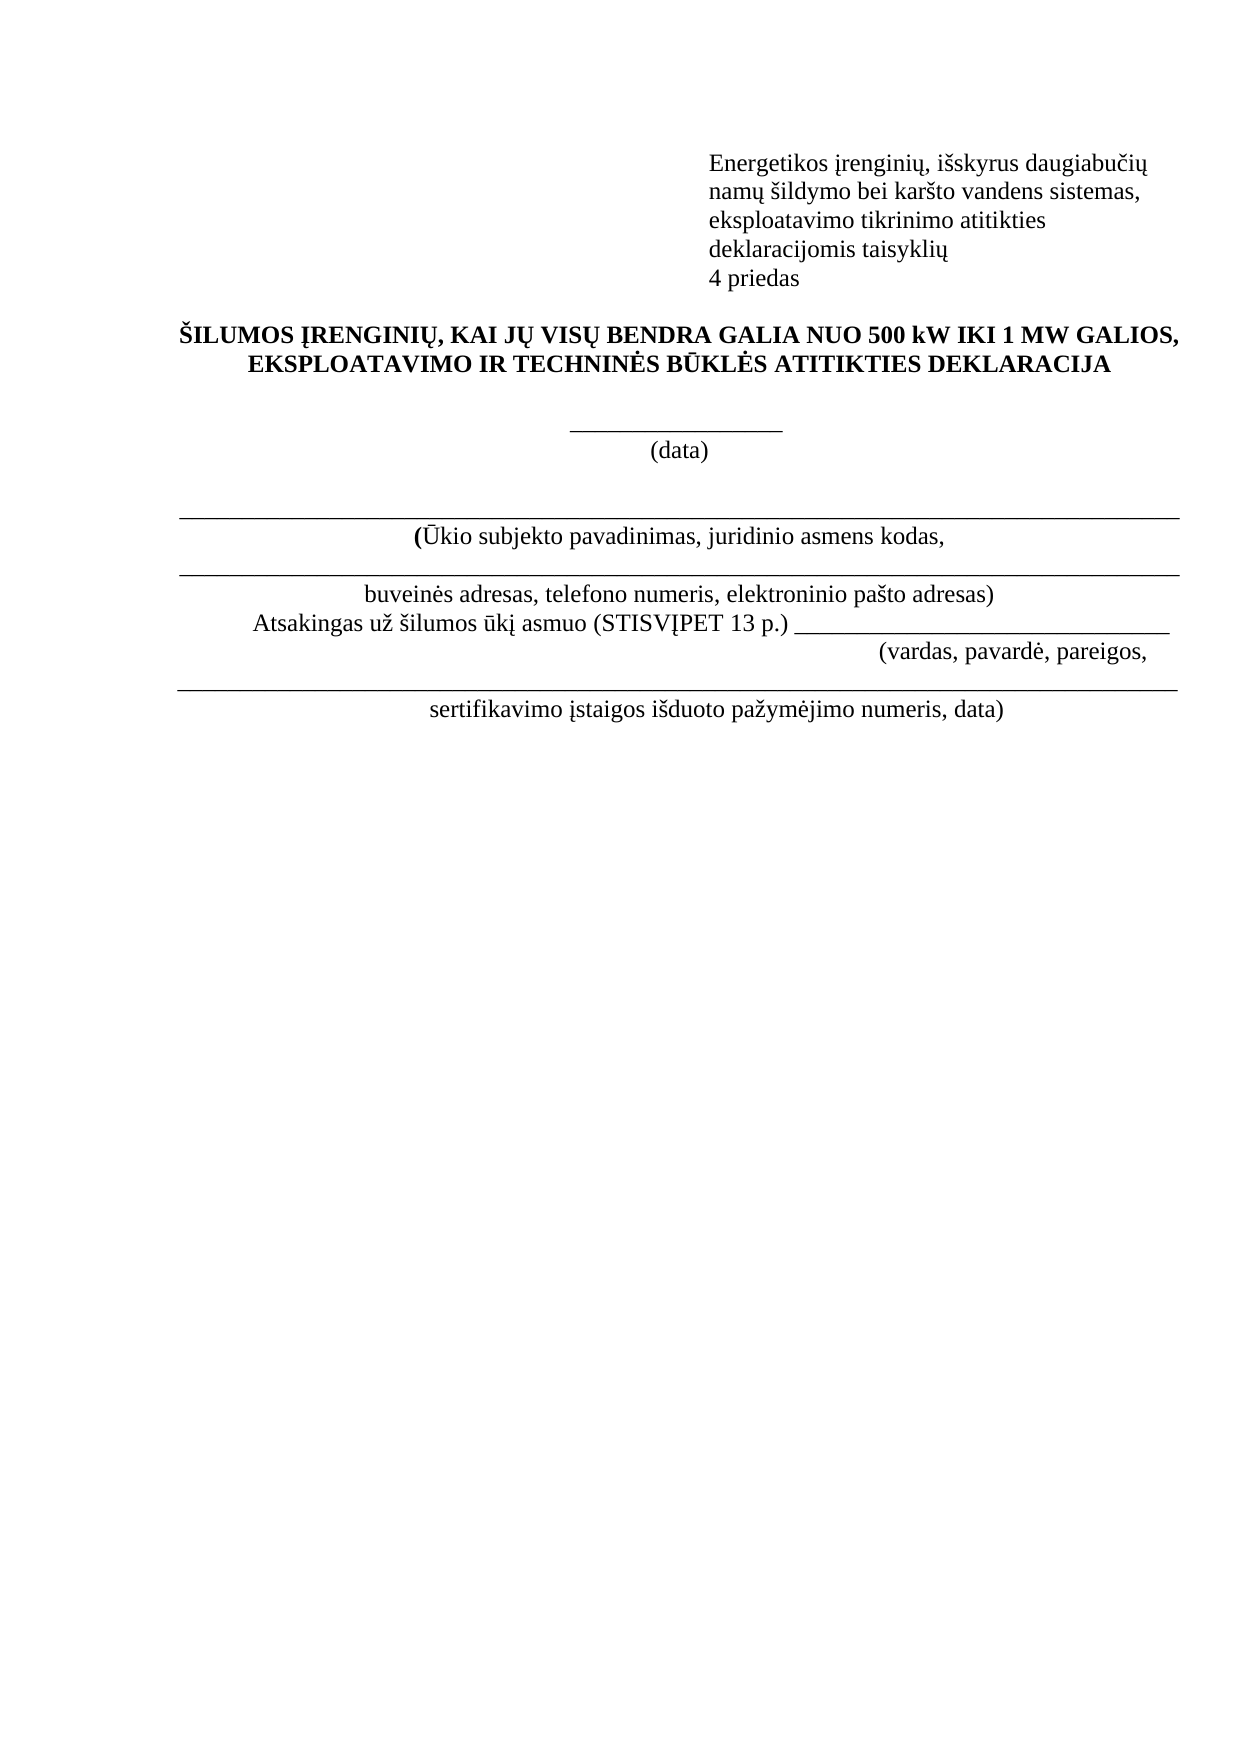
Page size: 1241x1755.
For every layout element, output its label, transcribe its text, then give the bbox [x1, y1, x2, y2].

text sertifikavimo įstaigos išduoto pažymėjimo numeris, data) [177, 694, 1181, 723]
text (Ūkio subjekto pavadinimas, juridinio asmens kodas, [177, 521, 1181, 550]
text deklaracijomis taisyklių [709, 234, 1181, 263]
text ________________________________________________________________________________ [177, 550, 1181, 579]
text (vardas, pavardė, pareigos, [177, 636, 1181, 665]
text 4 priedas [709, 263, 1181, 291]
text (data) [177, 435, 1181, 464]
text Atsakingas už šilumos ūkį asmuo (STISVĮPET 13 p.) ______________________________ [177, 608, 1181, 636]
text buveinės adresas, telefono numeris, elektroninio pašto adresas) [177, 579, 1181, 608]
text ________________________________________________________________________________ [177, 665, 1181, 694]
text namų šildymo bei karšto vandens sistemas, [709, 176, 1181, 205]
text eksploatavimo tikrinimo atitikties [709, 205, 1181, 234]
text ŠILUMOS ĮRENGINIŲ, KAI JŲ VISŲ BENDRA GALIA NUO 500 kW IKI 1 MW GALIOS, EKSPLOATAVIMO IR TECHNINĖS BŪKLĖS ATITIKTIES DEKLARACIJA [177, 320, 1181, 378]
text _________________ [177, 406, 1181, 435]
text Energetikos įrenginių, išskyrus daugiabučių [709, 148, 1181, 176]
text ________________________________________________________________________________ [177, 493, 1181, 521]
